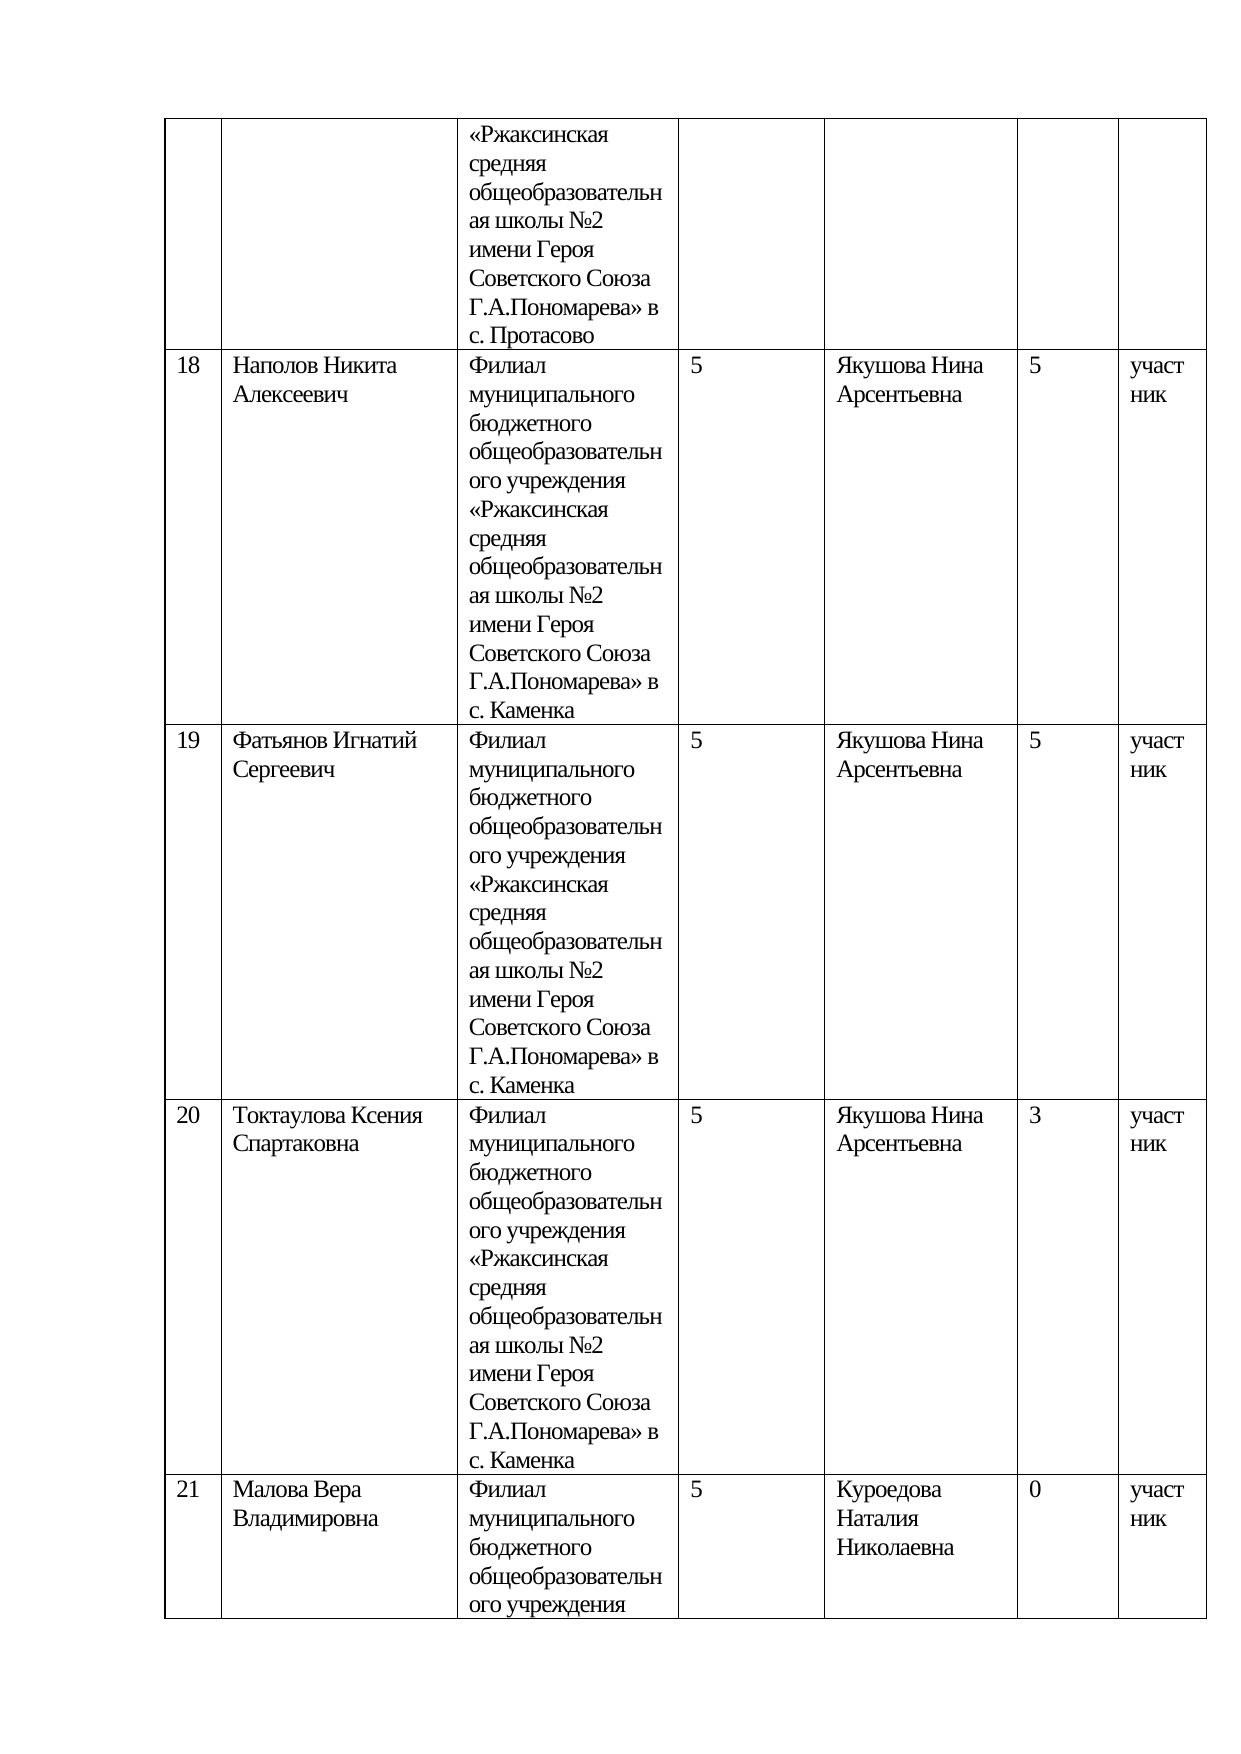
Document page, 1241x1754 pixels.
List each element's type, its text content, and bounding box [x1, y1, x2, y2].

table_cell [679, 119, 824, 349]
table_cell «Ржаксинская средняя общеобразовательная школы №2 имени Героя Советского Союза Г.А.Пономарева» в с. Протасово [458, 119, 678, 349]
table_cell Якушова Нина Арсентьевна [825, 725, 1017, 1099]
table_cell Наполов Никита Алексеевич [222, 350, 457, 724]
table_cell 5 [679, 725, 824, 1099]
table_cell 18 [166, 350, 221, 724]
table_cell Токтаулова Ксения Спартаковна [222, 1100, 457, 1473]
table_cell [825, 119, 1017, 349]
table_cell 5 [679, 1475, 824, 1618]
table_cell Филиал муниципального бюджетного общеобразовательного учреждения «Ржаксинская средняя общеобразовательная школы №2 имени Героя Советского Союза Г.А.Пономарева» в с. Каменка [458, 725, 678, 1099]
table_cell 3 [1018, 1100, 1118, 1473]
table_cell Куроедова Наталия Николаевна [825, 1475, 1017, 1618]
table_cell 5 [1018, 725, 1118, 1099]
table_cell 5 [1018, 350, 1118, 724]
table_cell Филиал муниципального бюджетного общеобразовательного учреждения «Ржаксинская средняя общеобразовательная школы №2 имени Героя Советского Союза Г.А.Пономарева» в с. Каменка [458, 1100, 678, 1473]
table_cell участник [1119, 1100, 1206, 1473]
table_cell 0 [1018, 1475, 1118, 1618]
table_cell участник [1119, 725, 1206, 1099]
table_cell Малова Вера Владимировна [222, 1475, 457, 1618]
table_cell [166, 119, 221, 349]
table_cell Фатьянов Игнатий Сергеевич [222, 725, 457, 1099]
table_cell 20 [166, 1100, 221, 1473]
table_cell Якушова Нина Арсентьевна [825, 1100, 1017, 1473]
table_cell участник [1119, 1475, 1206, 1618]
table_cell 19 [166, 725, 221, 1099]
table_cell [1018, 119, 1118, 349]
table_cell Якушова Нина Арсентьевна [825, 350, 1017, 724]
table_cell Филиал муниципального бюджетного общеобразовательного учреждения «Ржаксинская средняя общеобразовательная школы №2 имени Героя Советского Союза Г.А.Пономарева» в с. Каменка [458, 350, 678, 724]
table_cell [1119, 119, 1206, 349]
table_cell 5 [679, 1100, 824, 1473]
table_cell 21 [166, 1475, 221, 1618]
table_cell 5 [679, 350, 824, 724]
table_cell участник [1119, 350, 1206, 724]
table_cell Филиал муниципального бюджетного общеобразовательного учреждения [458, 1475, 678, 1618]
table_cell [222, 119, 457, 349]
